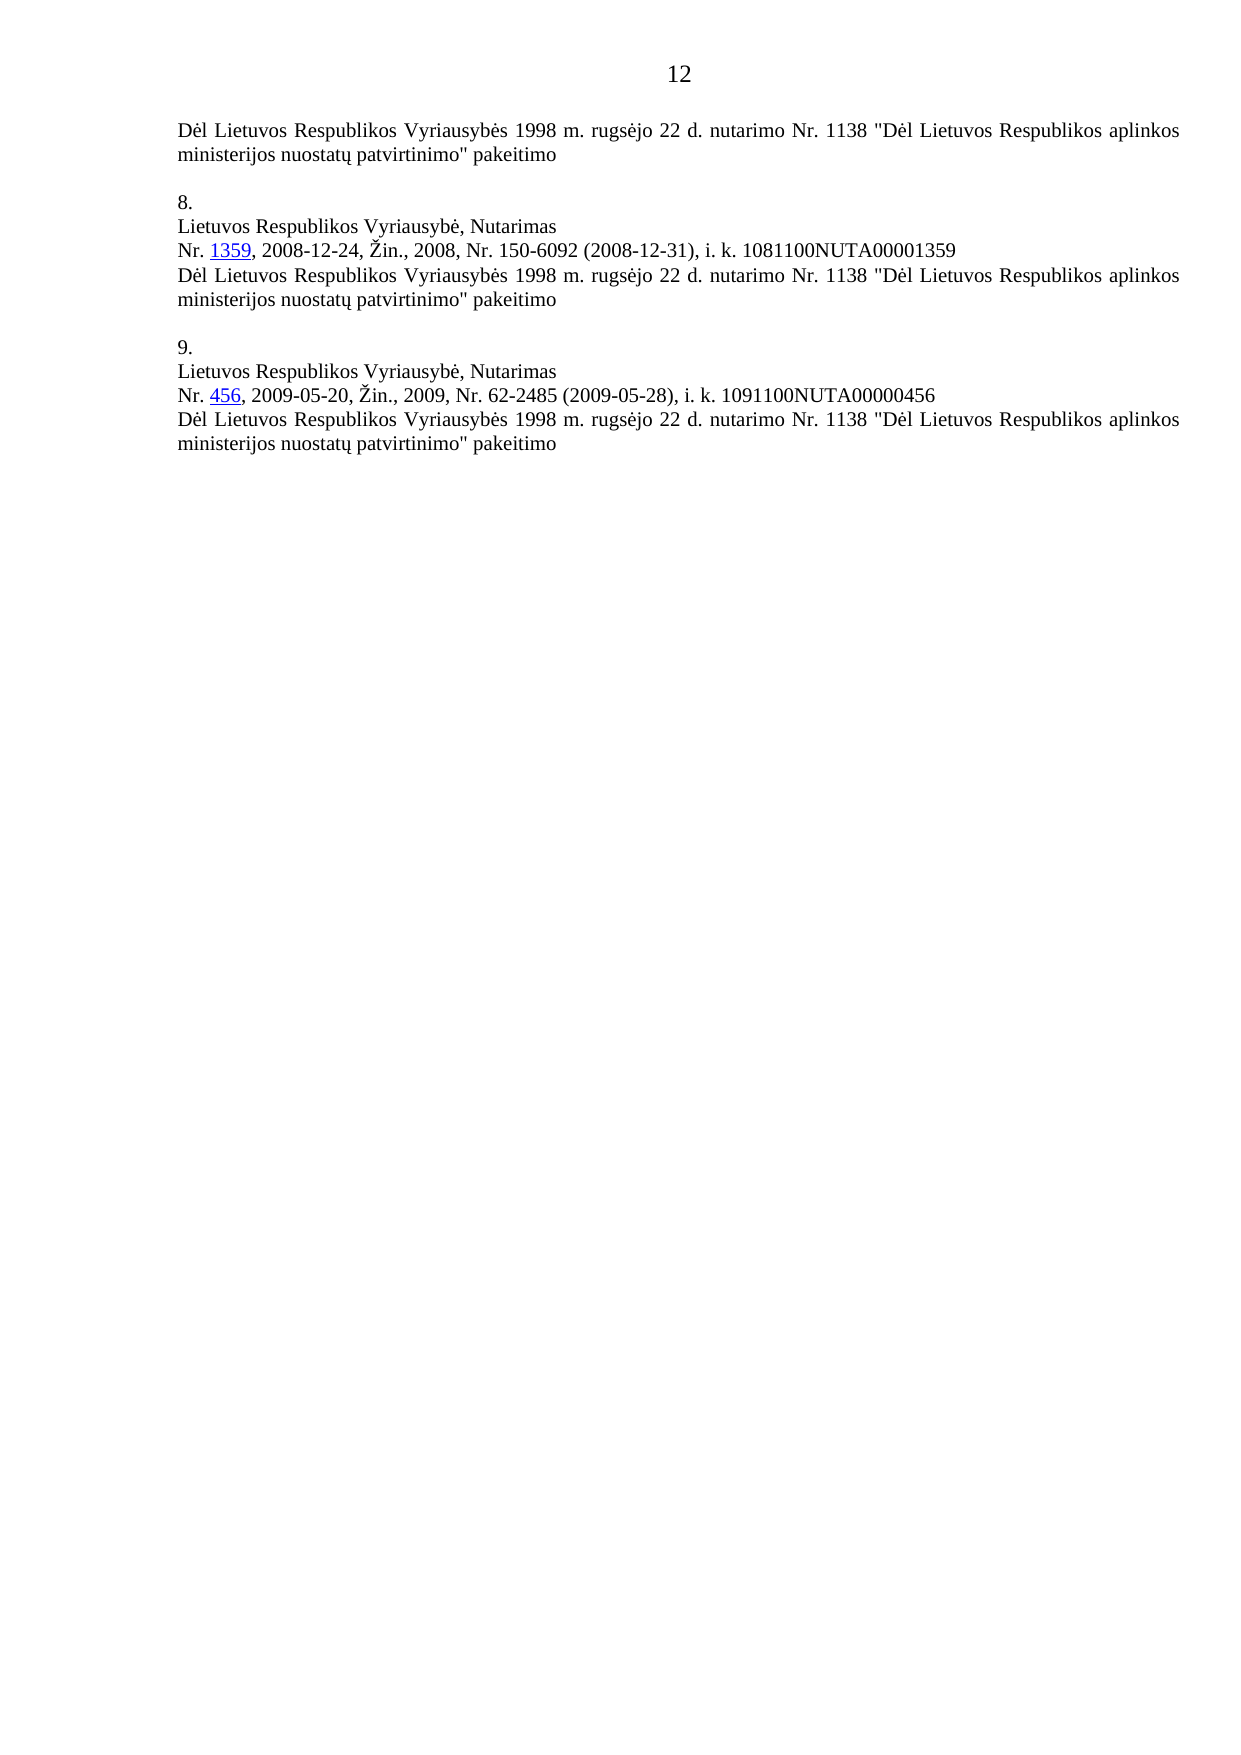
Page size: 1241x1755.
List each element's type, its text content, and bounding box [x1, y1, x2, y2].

text Dėl Lietuvos Respublikos Vyriausybės 1998 m. rugsėjo 22 d. nutarimo Nr. 1138 "Dėl Lietuvos Respublikos aplinkos ministerijos nuostatų patvirtinimo" pakeitimo [177, 407, 1181, 455]
text Dėl Lietuvos Respublikos Vyriausybės 1998 m. rugsėjo 22 d. nutarimo Nr. 1138 "Dėl Lietuvos Respublikos aplinkos ministerijos nuostatų patvirtinimo" pakeitimo [177, 118, 1181, 166]
text Lietuvos Respublikos Vyriausybė, Nutarimas [177, 214, 1181, 238]
text 9. [177, 335, 1181, 359]
text Lietuvos Respublikos Vyriausybė, Nutarimas [177, 359, 1181, 383]
text Nr. 456, 2009-05-20, Žin., 2009, Nr. 62-2485 (2009-05-28), i. k. 1091100NUTA00000456 [177, 383, 1181, 407]
text Nr. 1359, 2008-12-24, Žin., 2008, Nr. 150-6092 (2008-12-31), i. k. 1081100NUTA00001359 [177, 238, 1181, 262]
text Dėl Lietuvos Respublikos Vyriausybės 1998 m. rugsėjo 22 d. nutarimo Nr. 1138 "Dėl Lietuvos Respublikos aplinkos ministerijos nuostatų patvirtinimo" pakeitimo [177, 262, 1181, 311]
text 8. [177, 190, 1181, 214]
